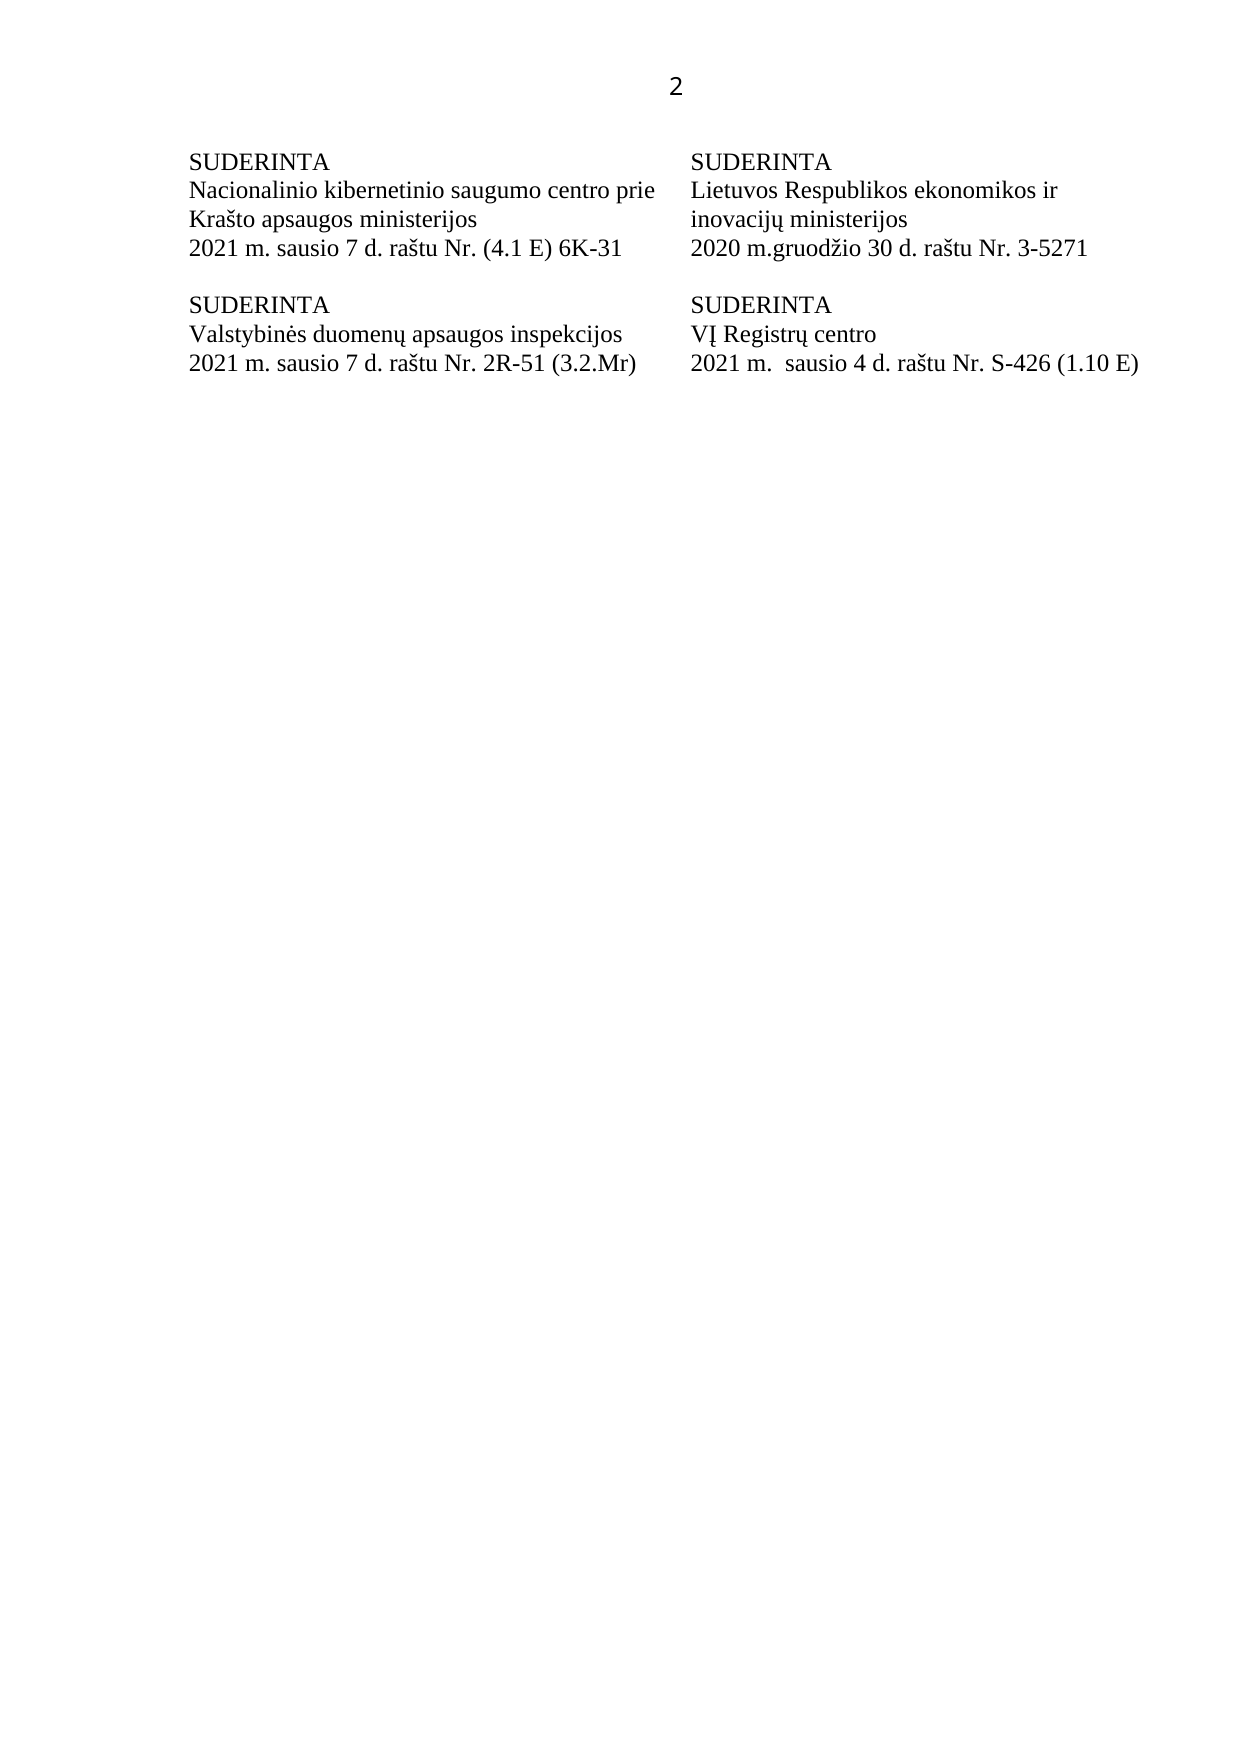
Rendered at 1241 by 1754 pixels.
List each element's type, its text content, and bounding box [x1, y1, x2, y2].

table_header SUDERINTA Lietuvos Respublikos ekonomikos ir inovacijų ministerijos 2020 m.gruodžio 30 d. raštu Nr. 3-5271 SUDERINTA VĮ Registrų centro 2021 m. sausio 4 d. raštu Nr. S-426 (1.10 E) [679, 147, 1151, 463]
table_header SUDERINTA Nacionalinio kibernetinio saugumo centro prie Krašto apsaugos ministerijos 2021 m. sausio 7 d. raštu Nr. (4.1 E) 6K-31 SUDERINTA Valstybinės duomenų apsaugos inspekcijos 2021 m. sausio 7 d. raštu Nr. 2R-51 (3.2.Mr) [177, 147, 679, 463]
